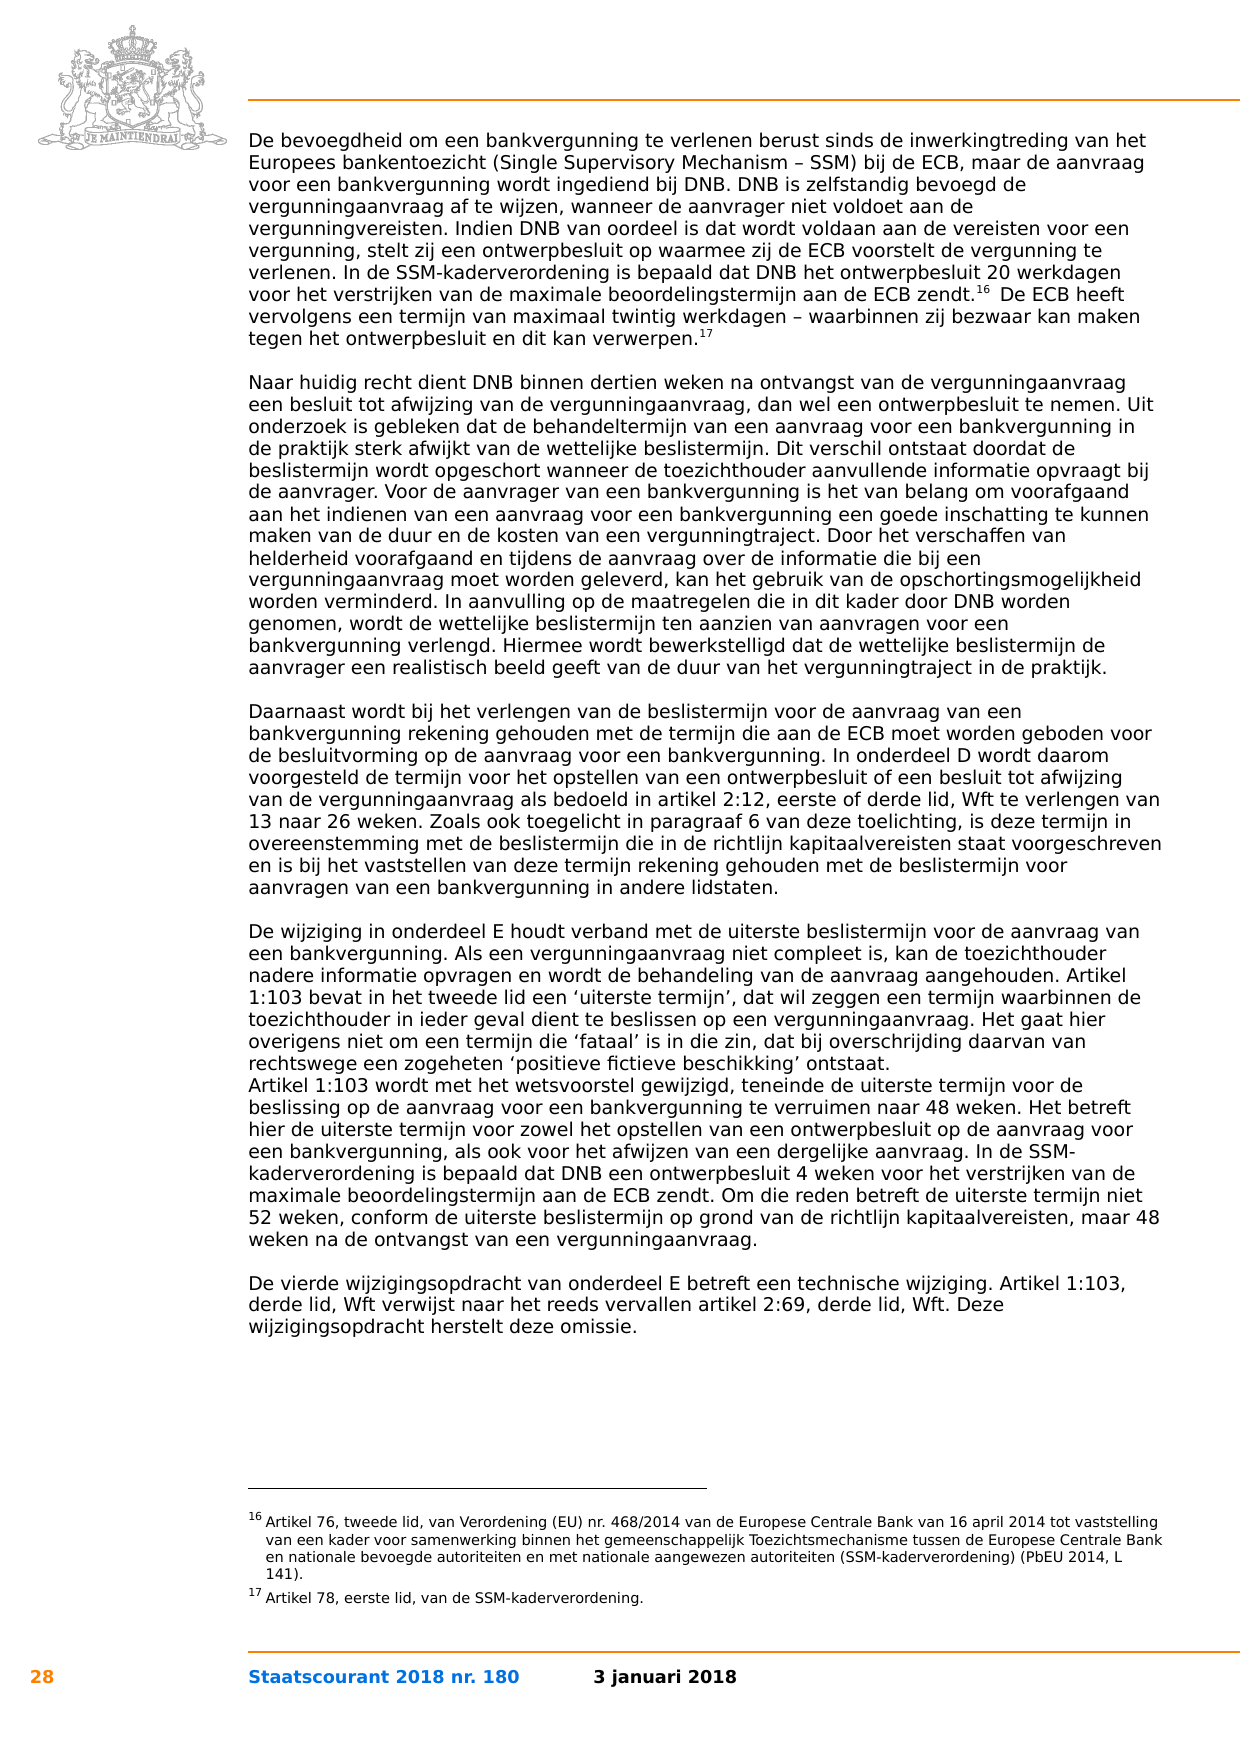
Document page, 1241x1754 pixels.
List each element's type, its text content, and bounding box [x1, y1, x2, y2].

picture [38, 25, 227, 150]
text Daarnaast wordt bij het verlengen van de beslistermijn voor de aanvraag van een bankvergunning rekening gehouden met de termijn die aan de ECB moet worden geboden voor de besluitvorming op de aanvraag voor een bankvergunning. In onderdeel D wordt daarom voorgesteld de termijn voor het opstellen van een ontwerpbesluit of een besluit tot afwijzing van de vergunningaanvraag als bedoeld in artikel 2:12, eerste of derde lid, Wft te verlengen van 13 naar 26 weken. Zoals ook toegelicht in paragraaf 6 van deze toelichting, is deze termijn in overeenstemming met de beslistermijn die in de richtlijn kapitaalvereisten staat voorgeschreven en is bij het vaststellen van deze termijn rekening gehouden met de beslistermijn voor aanvragen van een bankvergunning in andere lidstaten. [248, 701, 1163, 899]
text De vierde wijzigingsopdracht van onderdeel E betreft een technische wijziging. Artikel 1:103, derde lid, Wft verwijst naar het reeds vervallen artikel 2:69, derde lid, Wft. Deze wijzigingsopdracht herstelt deze omissie. [248, 1272, 1163, 1338]
text Naar huidig recht dient DNB binnen dertien weken na ontvangst van de vergunningaanvraag een besluit tot afwijzing van de vergunningaanvraag, dan wel een ontwerpbesluit te nemen. Uit onderzoek is gebleken dat de behandeltermijn van een aanvraag voor een bankvergunning in de praktijk sterk afwijkt van de wettelijke beslistermijn. Dit verschil ontstaat doordat de beslistermijn wordt opgeschort wanneer de toezichthouder aanvullende informatie opvraagt bij de aanvrager. Voor de aanvrager van een bankvergunning is het van belang om voorafgaand aan het indienen van een aanvraag voor een bankvergunning een goede inschatting te kunnen maken van de duur en de kosten van een vergunningtraject. Door het verschaffen van helderheid voorafgaand en tijdens de aanvraag over de informatie die bij een vergunningaanvraag moet worden geleverd, kan het gebruik van de opschortingsmogelijkheid worden verminderd. In aanvulling op de maatregelen die in dit kader door DNB worden genomen, wordt de wettelijke beslistermijn ten aanzien van aanvragen voor een bankvergunning verlengd. Hiermee wordt bewerkstelligd dat de wettelijke beslistermijn de aanvrager een realistisch beeld geeft van de duur van het vergunningtraject in de praktijk. [248, 372, 1163, 679]
text Artikel 1:103 wordt met het wetsvoorstel gewijzigd, teneinde de uiterste termijn voor de beslissing op de aanvraag voor een bankvergunning te verruimen naar 48 weken. Het betreft hier de uiterste termijn voor zowel het opstellen van een ontwerpbesluit op de aanvraag voor een bankvergunning, als ook voor het afwijzen van een dergelijke aanvraag. In de SSM-kaderverordening is bepaald dat DNB een ontwerpbesluit 4 weken voor het verstrijken van de maximale beoordelingstermijn aan de ECB zendt. Om die reden betreft de uiterste termijn niet 52 weken, conform de uiterste beslistermijn op grond van de richtlijn kapitaalvereisten, maar 48 weken na de ontvangst van een vergunningaanvraag. [248, 1075, 1163, 1251]
text De bevoegdheid om een bankvergunning te verlenen berust sinds de inwerkingtreding van het Europees bankentoezicht (Single Supervisory Mechanism – SSM) bij de ECB, maar de aanvraag voor een bankvergunning wordt ingediend bij DNB. DNB is zelfstandig bevoegd de vergunningaanvraag af te wijzen, wanneer de aanvrager niet voldoet aan de vergunningvereisten. Indien DNB van oordeel is dat wordt voldaan aan de vereisten voor een vergunning, stelt zij een ontwerpbesluit op waarmee zij de ECB voorstelt de vergunning te verlenen. In de SSM-kaderverordening is bepaald dat DNB het ontwerpbesluit 20 werkdagen voor het verstrijken van de maximale beoordelingstermijn aan de ECB zendt. De ECB heeft vervolgens een termijn van maximaal twintig werkdagen – waarbinnen zij bezwaar kan maken tegen het ontwerpbesluit en dit kan verwerpen. [248, 130, 1163, 350]
text Artikel 76, tweede lid, van Verordening (EU) nr. 468/2014 van de Europese Centrale Bank van 16 april 2014 tot vaststelling van een kader voor samenwerking binnen het gemeenschappelijk Toezichtsmechanisme tussen de Europese Centrale Bank en nationale bevoegde autoriteiten en met nationale aangewezen autoriteiten (SSM-kaderverordening) (PbEU 2014, L 141). [248, 1510, 1163, 1583]
text Artikel 78, eerste lid, van de SSM-kaderverordening. [248, 1586, 1163, 1608]
text De wijziging in onderdeel E houdt verband met de uiterste beslistermijn voor de aanvraag van een bankvergunning. Als een vergunningaanvraag niet compleet is, kan de toezichthouder nadere informatie opvragen en wordt de behandeling van de aanvraag aangehouden. Artikel 1:103 bevat in het tweede lid een ‘uiterste termijn’, dat wil zeggen een termijn waarbinnen de toezichthouder in ieder geval dient te beslissen op een vergunningaanvraag. Het gaat hier overigens niet om een termijn die ‘fataal’ is in die zin, dat bij overschrijding daarvan van rechtswege een zogeheten ‘positieve fictieve beschikking’ ontstaat. [248, 921, 1163, 1075]
